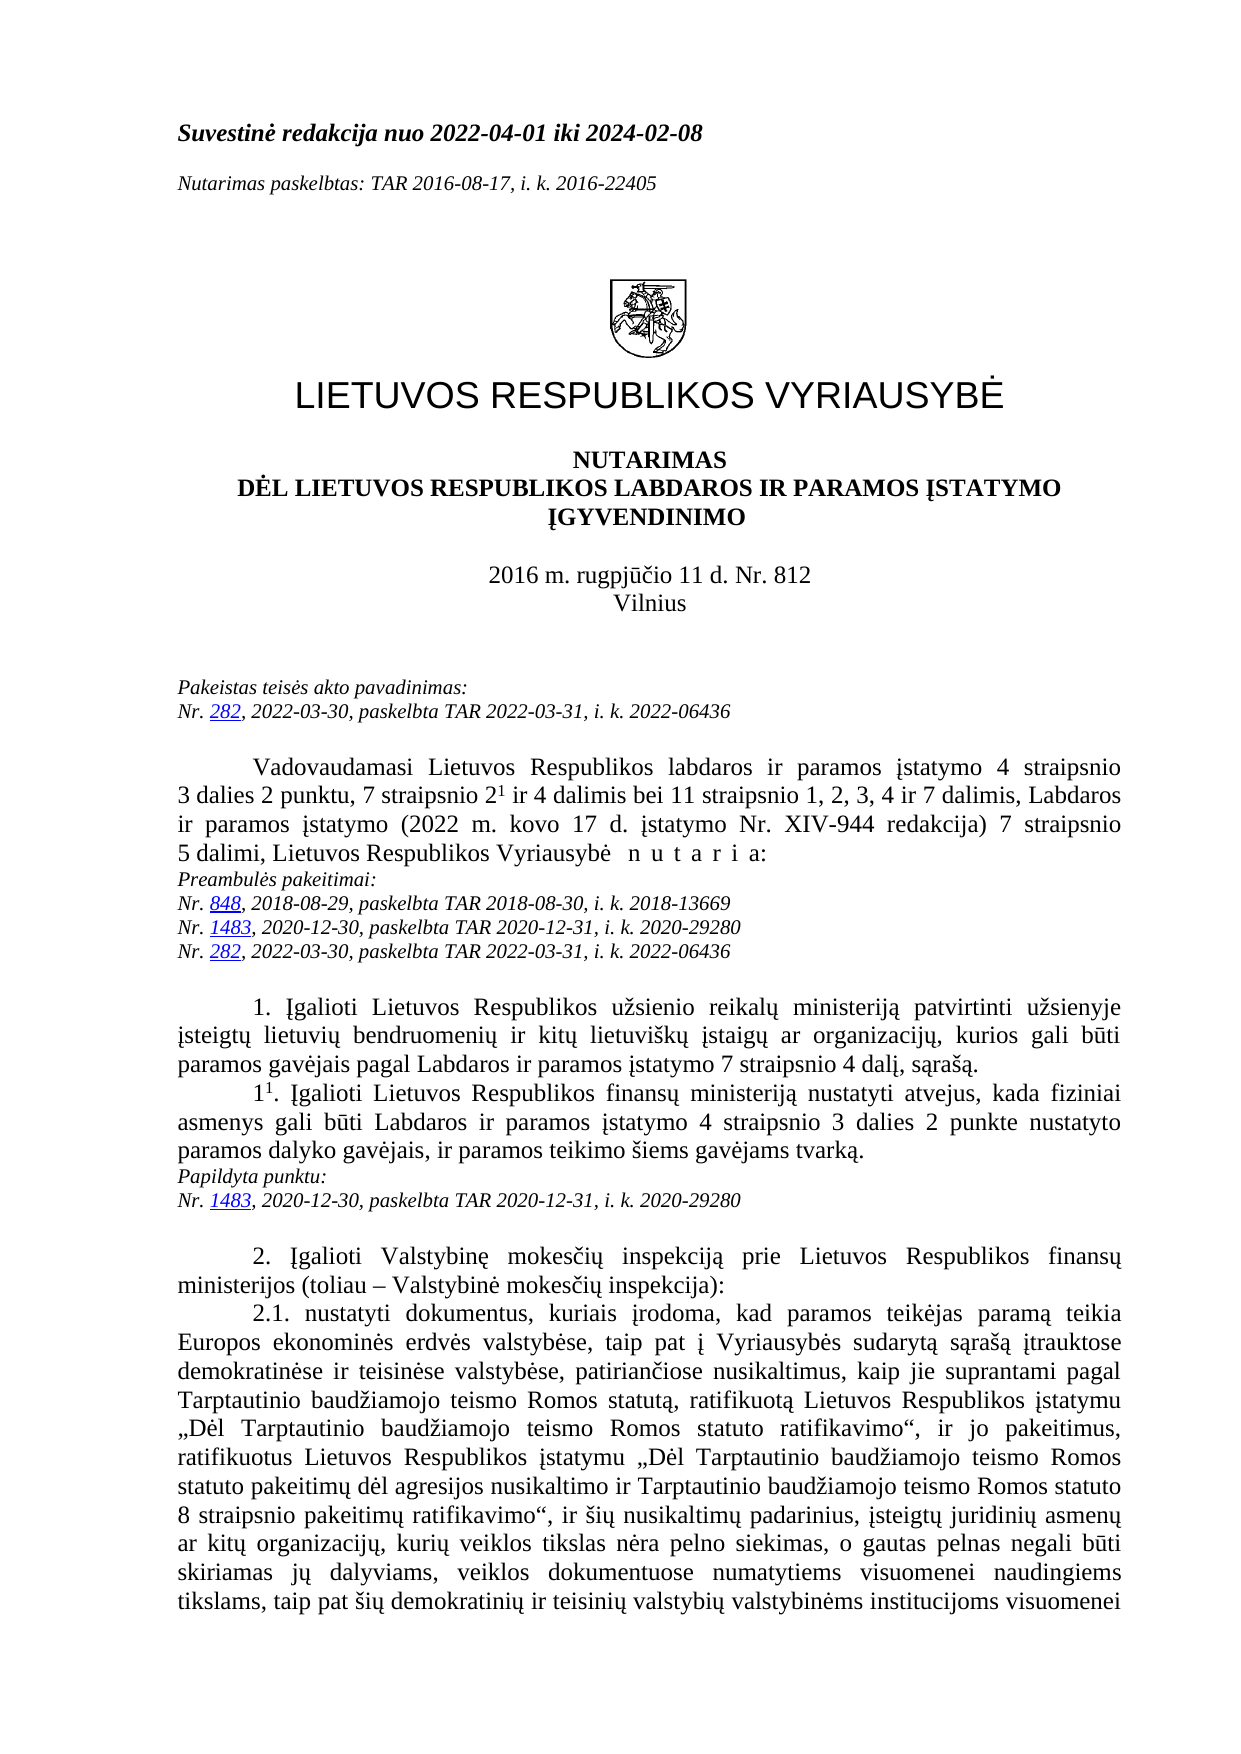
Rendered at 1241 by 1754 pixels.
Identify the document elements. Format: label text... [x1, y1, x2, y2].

text Nutarimas paskelbtas: TAR 2016-08-17, i. k. 2016-22405 [177, 171, 1122, 195]
text 2.1. nustatyti dokumentus, kuriais įrodoma, kad paramos teikėjas paramą teikia Europos ekonominės erdvės valstybėse, taip pat į Vyriausybės sudarytą sąrašą įtrauktose demokratinėse ir teisinėse valstybėse, patiriančiose nusikaltimus, kaip jie suprantami pagal Tarptautinio baudžiamojo teismo Romos statutą, ratifikuotą Lietuvos Respublikos įstatymu „Dėl Tarptautinio baudžiamojo teismo Romos statuto ratifikavimo“, ir jo pakeitimus, ratifikuotus Lietuvos Respublikos įstatymu „Dėl Tarptautinio baudžiamojo teismo Romos statuto pakeitimų dėl agresijos nusikaltimo ir Tarptautinio baudžiamojo teismo Romos statuto 8 straipsnio pakeitimų ratifikavimo“, ir šių nusikaltimų padarinius, įsteigtų juridinių asmenų ar kitų organizacijų, kurių veiklos tikslas nėra pelno siekimas, o gautas pelnas negali būti skiriamas jų dalyviams, veiklos dokumentuose numatytiems visuomenei naudingiems tikslams, taip pat šių demokratinių ir teisinių valstybių valstybinėms institucijoms visuomenei [177, 1298, 1122, 1615]
text Preambulės pakeitimai: [177, 867, 1122, 891]
text Vadovaudamasi Lietuvos Respublikos labdaros ir paramos įstatymo 4 straipsnio 3 dalies 2 punktu, 7 straipsnio 21 ir 4 dalimis bei 11 straipsnio 1, 2, 3, 4 ir 7 dalimis, Labdaros ir paramos įstatymo (2022 m. kovo 17 d. įstatymo Nr. XIV-944 redakcija) 7 straipsnio 5 dalimi, Lietuvos Respublikos Vyriausybė nutaria: [177, 752, 1122, 867]
text Nr. 282, 2022-03-30, paskelbta TAR 2022-03-31, i. k. 2022-06436 [177, 699, 1122, 723]
text Nr. 282, 2022-03-30, paskelbta TAR 2022-03-31, i. k. 2022-06436 [177, 939, 1122, 963]
text 2016 m. rugpjūčio 11 d. Nr. 812 Vilnius [177, 560, 1122, 617]
text Lietuvos Respublikos Vyriausybė [177, 373, 1122, 416]
text Nr. 848, 2018-08-29, paskelbta TAR 2018-08-30, i. k. 2018-13669 [177, 891, 1122, 915]
text 1. Įgalioti Lietuvos Respublikos užsienio reikalų ministeriją patvirtinti užsienyje įsteigtų lietuvių bendruomenių ir kitų lietuviškų įstaigų ar organizacijų, kurios gali būti paramos gavėjais pagal Labdaros ir paramos įstatymo 7 straipsnio 4 dalį, sąrašą. [177, 992, 1122, 1078]
text Nr. 1483, 2020-12-30, paskelbta TAR 2020-12-31, i. k. 2020-29280 [177, 915, 1122, 939]
text Pakeistas teisės akto pavadinimas: [177, 675, 1122, 699]
text nutarimas [177, 445, 1122, 473]
text 11. Įgalioti Lietuvos Respublikos finansų ministeriją nustatyti atvejus, kada fiziniai asmenys gali būti Labdaros ir paramos įstatymo 4 straipsnio 3 dalies 2 punkte nustatyto paramos dalyko gavėjais, ir paramos teikimo šiems gavėjams tvarką. [177, 1078, 1122, 1164]
text Nr. 1483, 2020-12-30, paskelbta TAR 2020-12-31, i. k. 2020-29280 [177, 1188, 1122, 1212]
text Papildyta punktu: [177, 1164, 1122, 1188]
text DĖL LIETUVOS RESPUBLIKOS LABDAROS IR PARAMOS ĮSTATYMO ĮGYVENDINIMO [177, 473, 1122, 531]
text 2. Įgalioti Valstybinę mokesčių inspekciją prie Lietuvos Respublikos finansų ministerijos (toliau – Valstybinė mokesčių inspekcija): [177, 1241, 1122, 1298]
text Suvestinė redakcija nuo 2022-04-01 iki 2024-02-08 [177, 118, 1122, 147]
